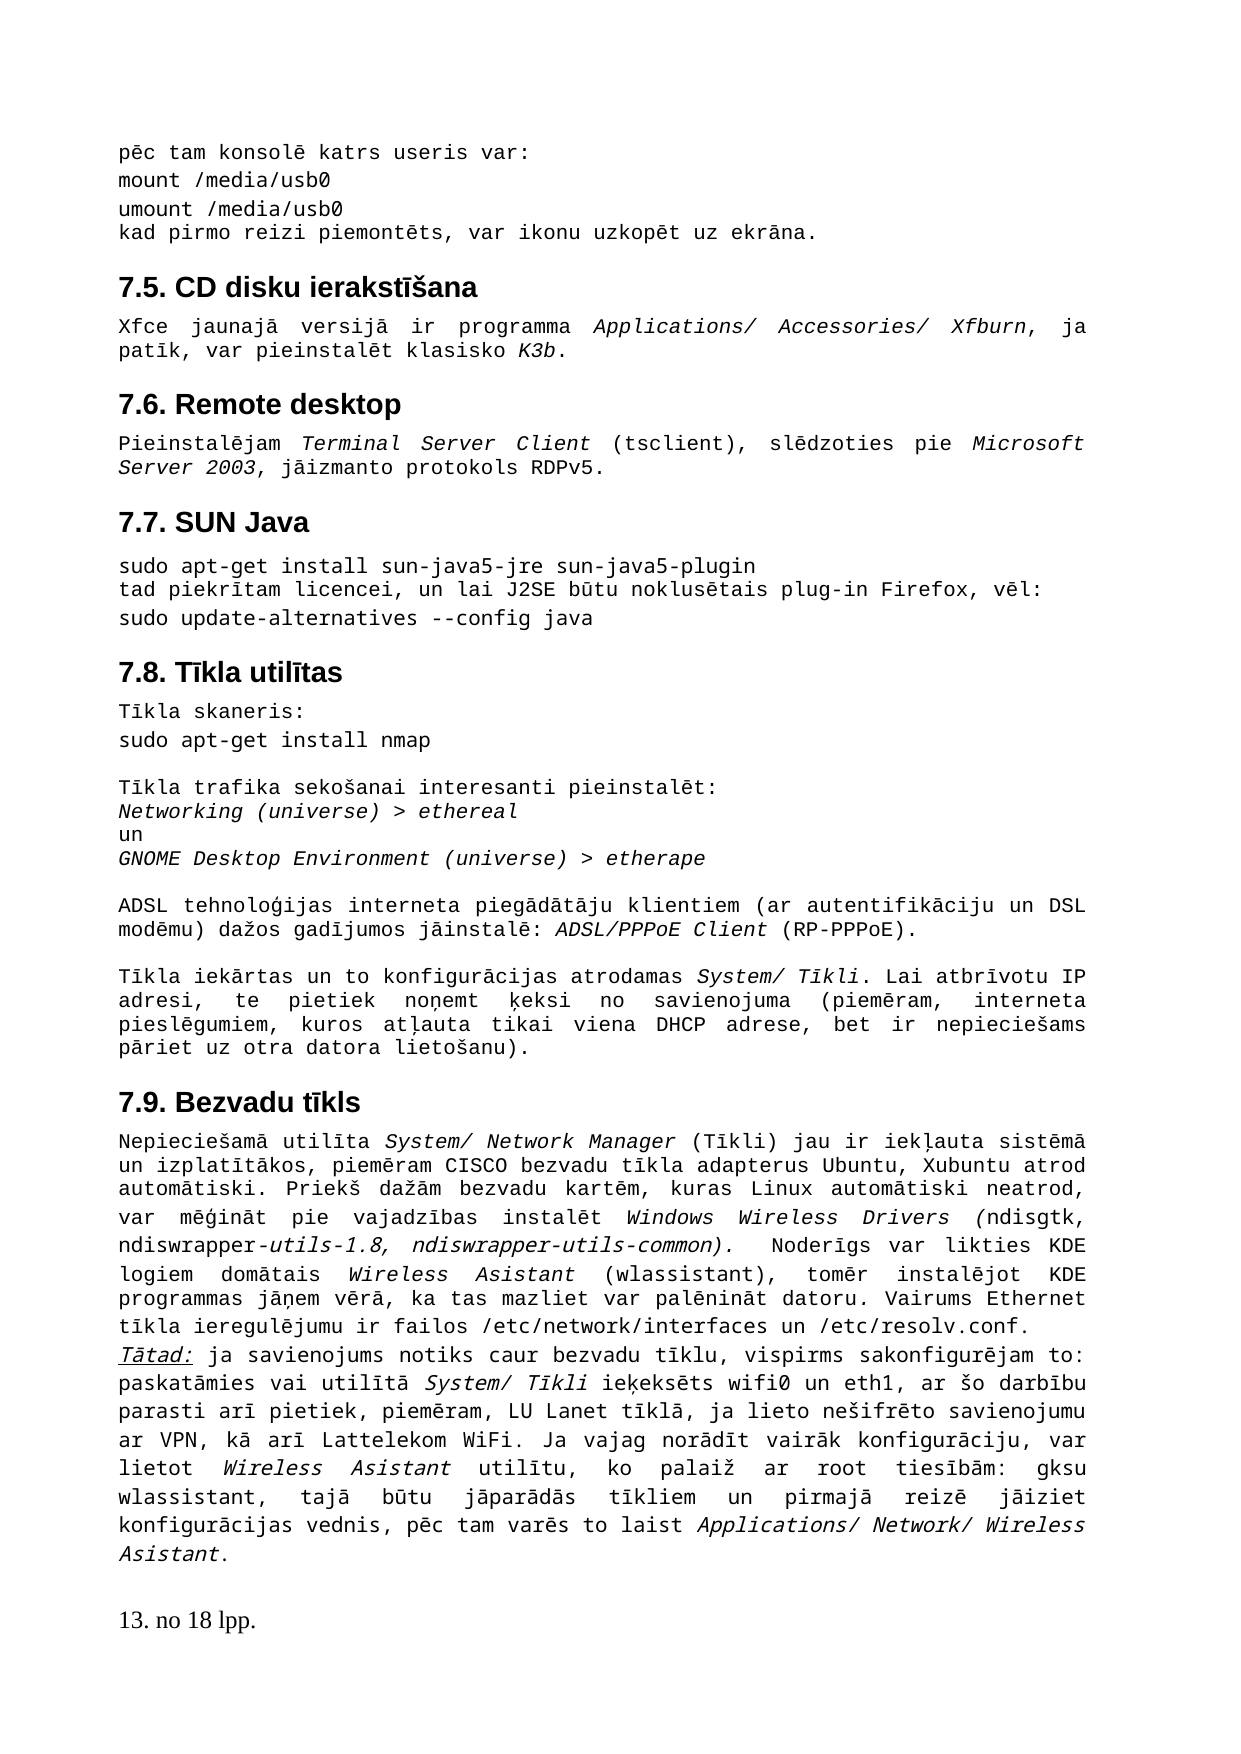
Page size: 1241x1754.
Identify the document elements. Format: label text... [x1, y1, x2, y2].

text Tātad: ja savienojums notiks caur bezvadu tīklu, vispirms sakonfigurējam to: paskatāmies vai utilītā System/ Tīkli ieķeksēts wifi0 un eth1, ar šo darbību parasti arī pietiek, piemēram, LU Lanet tīklā, ja lieto nešifrēto savienojumu ar VPN, kā arī Lattelekom WiFi. Ja vajag norādīt vairāk konfigurāciju, var lietot Wireless Asistant utilītu, ko palaiž ar root tiesībām: gksu wlassistant, tajā būtu jāparādās tīkliem un pirmajā reizē jāiziet konfigurācijas vednis, pēc tam varēs to laist Applications/ Network/ Wireless Asistant. [118, 1340, 1087, 1567]
text Networking (universe) > ethereal [118, 801, 1087, 824]
text Tīkla trafika sekošanai interesanti pieinstalēt: [118, 777, 1087, 801]
subtitle 7.9. Bezvadu tīkls [118, 1086, 1122, 1118]
text umount /media/usb0 [118, 194, 1087, 222]
text Nepieciešamā utilīta System/ Network Manager (Tīkli) jau ir iekļauta sistēmā un izplatītākos, piemēram CISCO bezvadu tīkla adapterus Ubuntu, Xubuntu atrod automātiski. Priekš dažām bezvadu kartēm, kuras Linux automātiski neatrod, var mēģināt pie vajadzības instalēt Windows Wireless Drivers (ndisgtk, ndiswrapper-utils-1.8, ndiswrapper-utils-common). Noderīgs var likties KDE logiem domātais Wireless Asistant (wlassistant), tomēr instalējot KDE programmas jāņem vērā, ka tas mazliet var palēnināt datoru. Vairums Ethernet tīkla ieregulējumu ir failos /etc/network/interfaces un /etc/resolv.conf. [118, 1131, 1087, 1340]
text sudo update-alternatives --config java [118, 603, 1087, 631]
text pēc tam konsolē katrs useris var: [118, 142, 1087, 165]
text GNOME Desktop Environment (universe) > etherape [118, 848, 1087, 872]
subtitle 7.6. Remote desktop [118, 388, 1122, 421]
text sudo apt-get install nmap [118, 725, 1087, 753]
subtitle 7.5. CD disku ierakstīšana [118, 271, 1122, 303]
subtitle 7.8. Tīkla utilītas [118, 656, 1122, 689]
text ADSL tehnoloģijas interneta piegādātāju klientiem (ar autentifikāciju un DSL modēmu) dažos gadījumos jāinstalē: ADSL/PPPoE Client (RP-PPPoE). [118, 895, 1087, 943]
text Xfce jaunajā versijā ir programma Applications/ Accessories/ Xfburn, ja patīk, var pieinstalēt klasisko K3b. [118, 316, 1087, 363]
text Tīkla skaneris: [118, 701, 1087, 725]
subtitle 7.7. SUN Java [118, 506, 1122, 538]
text Tīkla iekārtas un to konfigurācijas atrodamas System/ Tīkli. Lai atbrīvotu IP adresi, te pietiek noņemt ķeksi no savienojuma (piemēram, interneta pieslēgumiem, kuros atļauta tikai viena DHCP adrese, bet ir nepieciešams pāriet uz otra datora lietošanu). [118, 966, 1087, 1061]
text kad pirmo reizi piemontēts, var ikonu uzkopēt uz ekrāna. [118, 222, 1087, 246]
text mount /media/usb0 [118, 165, 1087, 194]
text un [118, 824, 1087, 848]
text Pieinstalējam Terminal Server Client (tsclient), slēdzoties pie Microsoft Server 2003, jāizmanto protokols RDPv5. [118, 433, 1087, 481]
text tad piekrītam licencei, un lai J2SE būtu noklusētais plug-in Firefox, vēl: [118, 579, 1087, 603]
text sudo apt-get install sun-java5-jre sun-java5-plugin [118, 551, 1087, 579]
